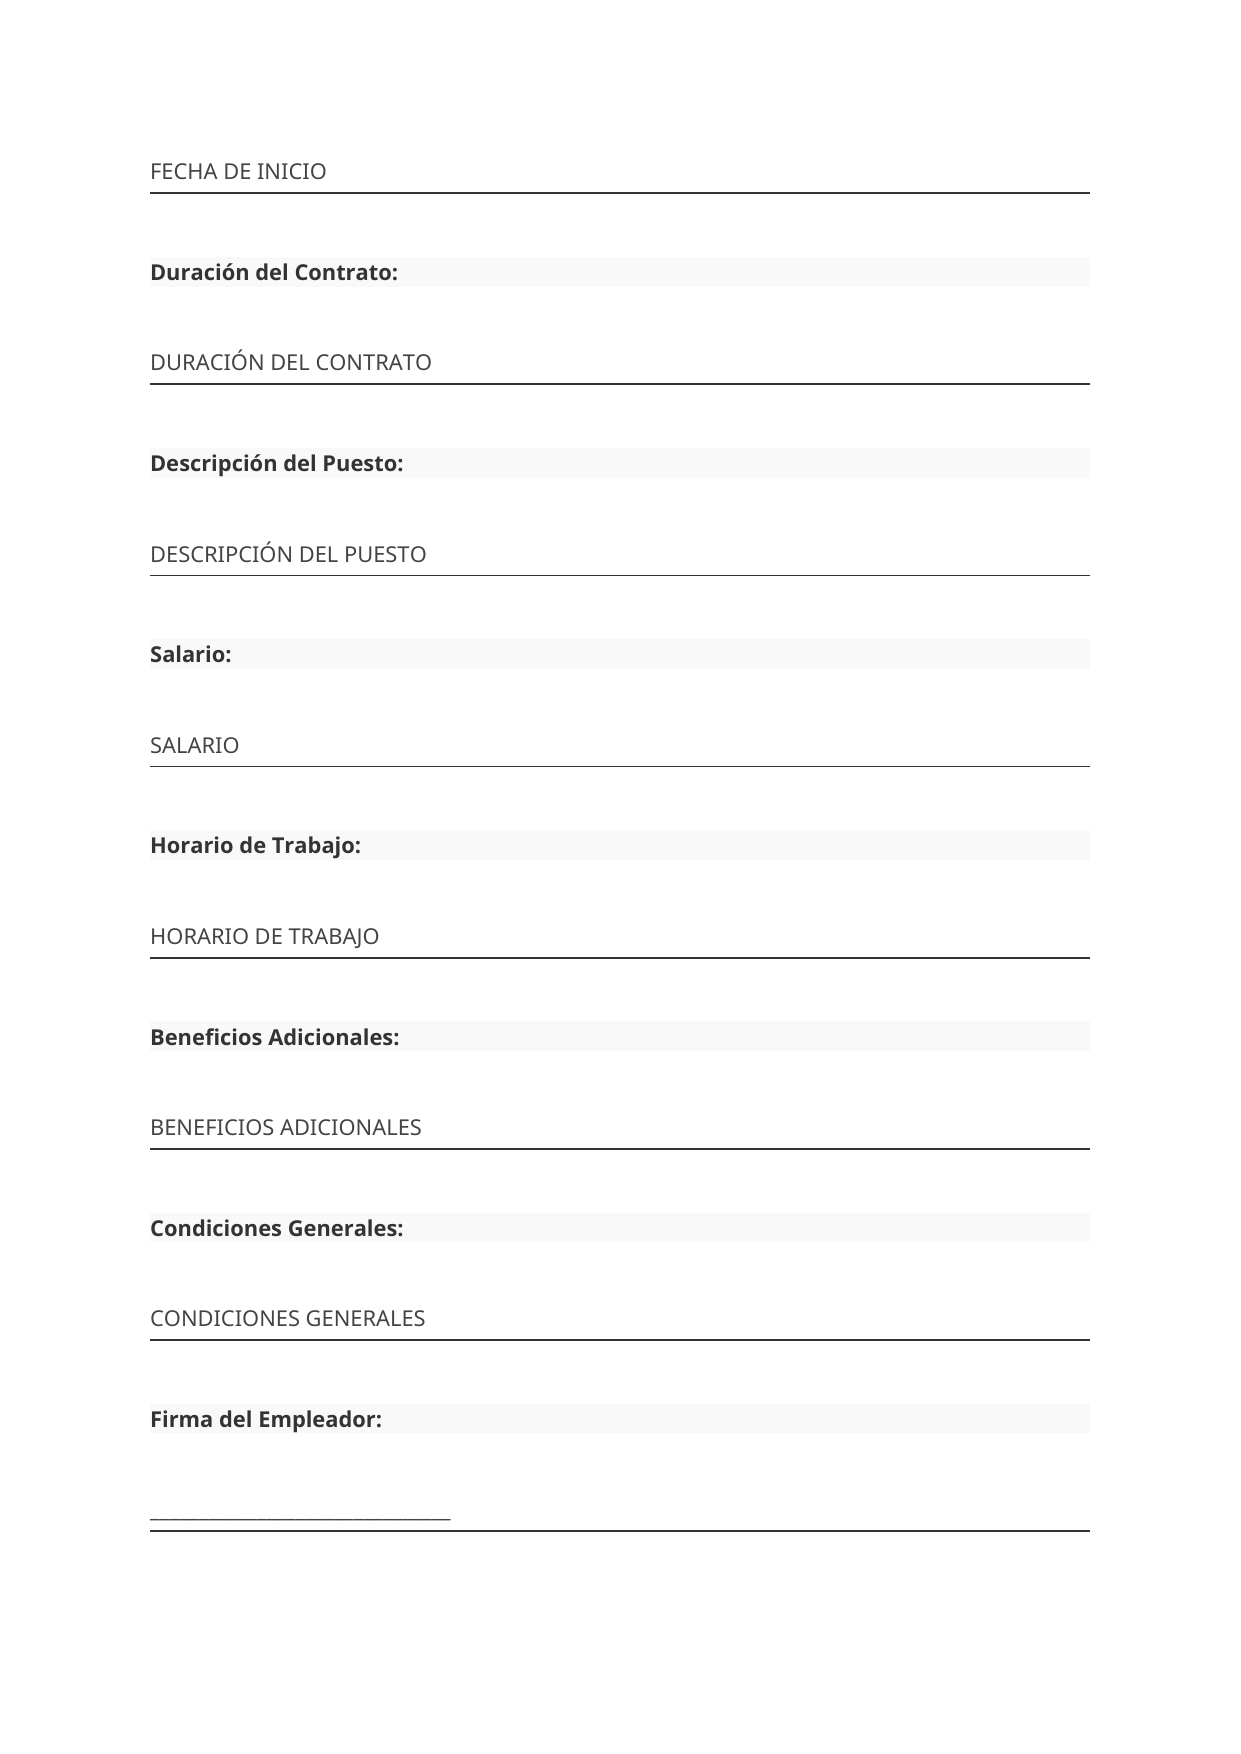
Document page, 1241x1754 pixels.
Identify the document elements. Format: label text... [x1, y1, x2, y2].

text _______________________________ [150, 1488, 1090, 1530]
text SALARIO [150, 723, 1090, 766]
text BENEFICIOS ADICIONALES [150, 1106, 1090, 1148]
text HORARIO DE TRABAJO [150, 914, 1090, 957]
text Duración del Contrato: [150, 257, 1090, 287]
text DURACIÓN DEL CONTRATO [150, 341, 1090, 383]
text FECHA DE INICIO [150, 150, 1090, 192]
text Firma del Empleador: [150, 1404, 1090, 1433]
text Descripción del Puesto: [150, 448, 1090, 478]
text Salario: [150, 639, 1090, 669]
text Horario de Trabajo: [150, 830, 1090, 860]
text Beneficios Adicionales: [150, 1021, 1090, 1051]
text CONDICIONES GENERALES [150, 1297, 1090, 1339]
text DESCRIPCIÓN DEL PUESTO [150, 532, 1090, 575]
text Condiciones Generales: [150, 1213, 1090, 1242]
